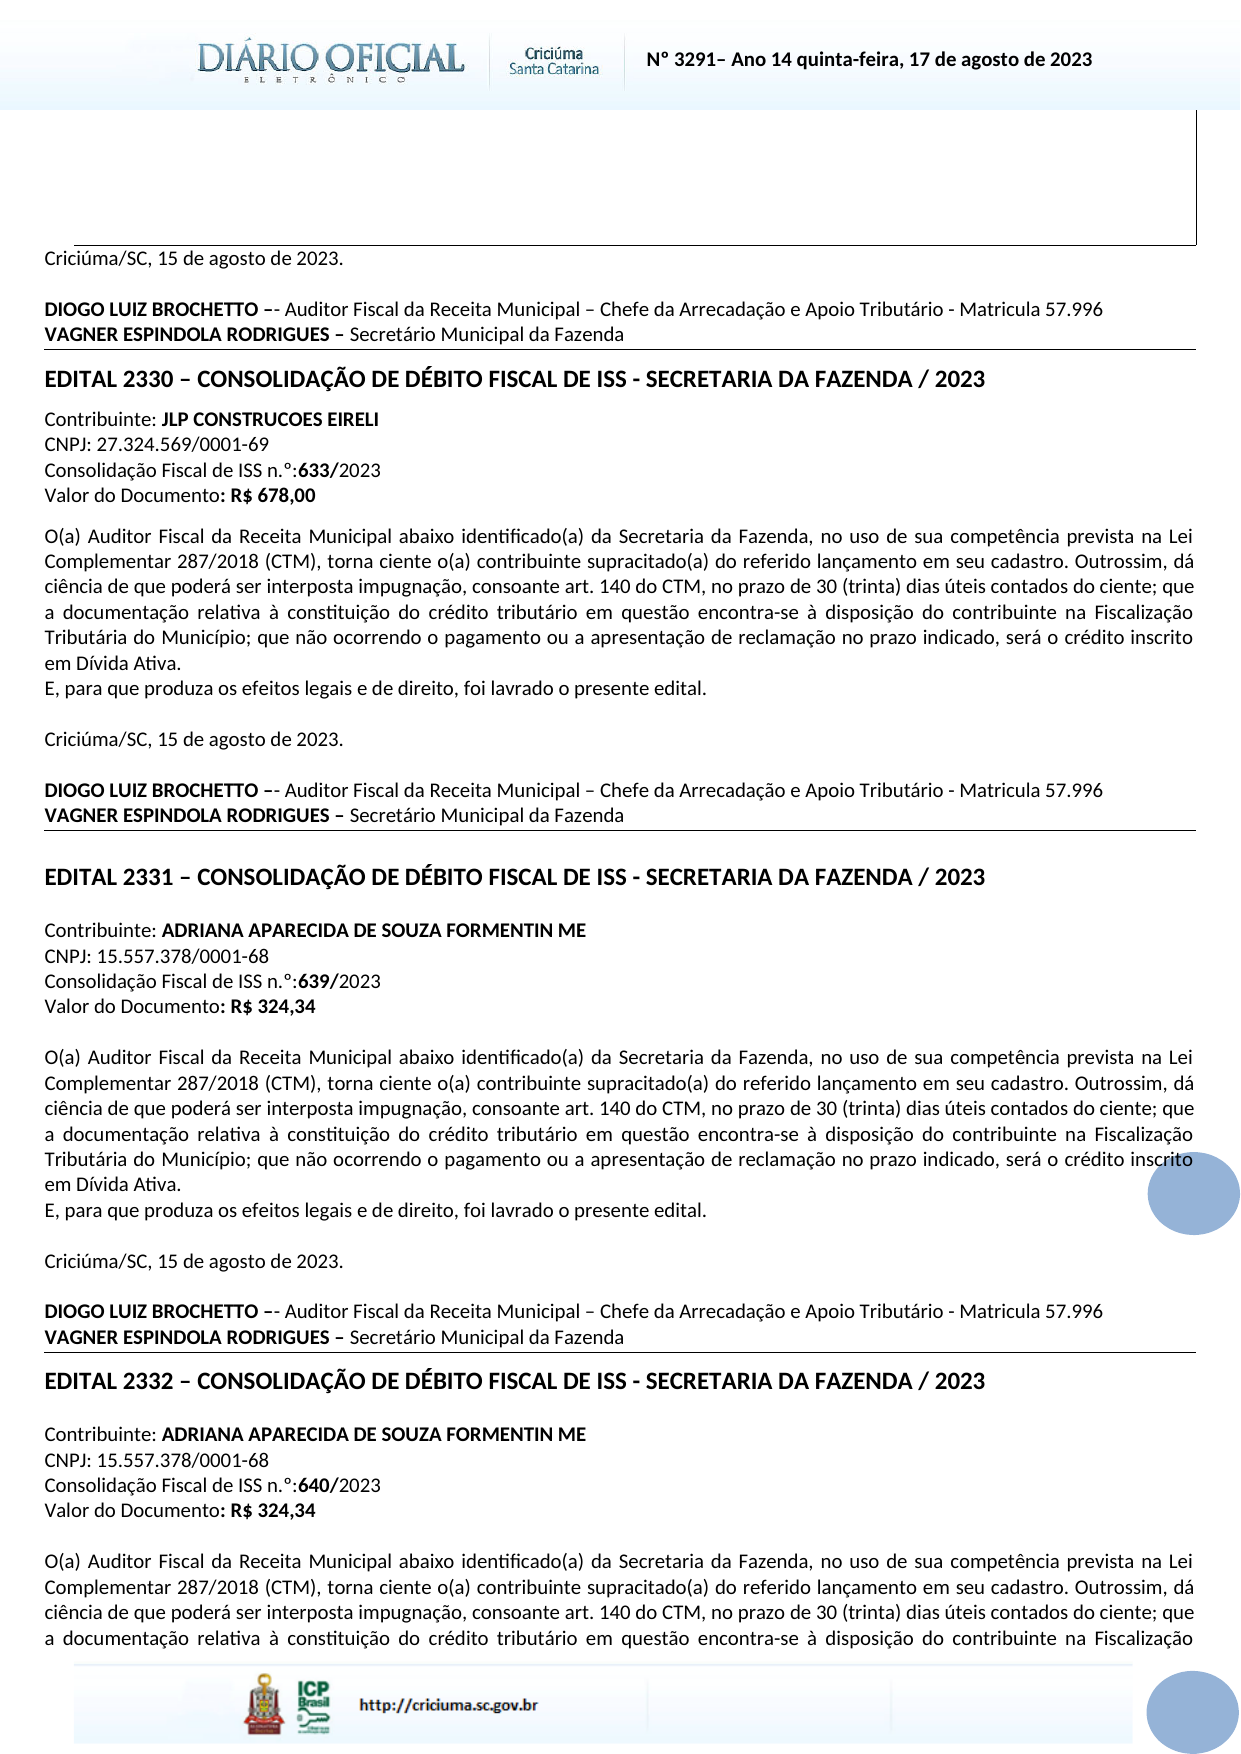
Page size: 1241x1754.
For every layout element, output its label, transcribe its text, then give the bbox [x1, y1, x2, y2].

text Valor do Documento: R$ 324,34 [44, 1498, 1196, 1523]
text VAGNER ESPINDOLA RODRIGUES – Secretário Municipal da Fazenda [44, 321, 1196, 349]
text Consolidação Fiscal de ISS n.º:639/2023 [44, 968, 1196, 994]
text E, para que produza os efeitos legais e de direito, foi lavrado o presente edital. [44, 1197, 1159, 1222]
text EDITAL 2332 – CONSOLIDAÇÃO DE DÉBITO FISCAL DE ISS - SECRETARIA DA FAZENDA / 2023 [44, 1365, 1196, 1396]
text CNPJ: 27.324.569/0001-69 [44, 431, 1196, 457]
text Contribuinte: JLP CONSTRUCOES EIRELI [44, 406, 1196, 431]
text Contribuinte: ADRIANA APARECIDA DE SOUZA FORMENTIN ME [44, 917, 1196, 943]
text Contribuinte: ADRIANA APARECIDA DE SOUZA FORMENTIN ME [44, 1421, 1196, 1447]
text VAGNER ESPINDOLA RODRIGUES – Secretário Municipal da Fazenda [44, 1324, 1196, 1352]
text CNPJ: 15.557.378/0001-68 [44, 1447, 1196, 1472]
text Consolidação Fiscal de ISS n.º:633/2023 [44, 457, 1196, 482]
text Valor do Documento: R$ 678,00 [44, 482, 1196, 508]
text CNPJ: 15.557.378/0001-68 [44, 943, 1196, 968]
text E, para que produza os efeitos legais e de direito, foi lavrado o presente edital. [44, 675, 1196, 701]
text Criciúma/SC, 15 de agosto de 2023. [44, 1248, 1196, 1273]
text Valor do Documento: R$ 324,34 [44, 994, 1196, 1019]
text O(a) Auditor Fiscal da Receita Municipal abaixo identificado(a) da Secretaria da Fazenda, no uso de sua competência prevista na Lei Complementar 287/2018 (CTM), torna ciente o(a) contribuinte supracitado(a) do referido lançamento em seu cadastro. Outrossim, dá ciência de que poderá ser interposta impugnação, consoante art. 140 do CTM, no prazo de 30 (trinta) dias úteis contados do ciente; que a documentação relativa à constituição do crédito tributário em questão encontra-se à disposição do contribuinte na Fiscalização Tributária do Município; que não ocorrendo o pagamento ou a apresentação de reclamação no prazo indicado, será o crédito inscrito em Dívida Ativa. [44, 523, 1196, 675]
text DIOGO LUIZ BROCHETTO –- Auditor Fiscal da Receita Municipal – Chefe da Arrecadação e Apoio Tributário - Matricula 57.996 [44, 777, 1196, 802]
text O(a) Auditor Fiscal da Receita Municipal abaixo identificado(a) da Secretaria da Fazenda, no uso de sua competência prevista na Lei Complementar 287/2018 (CTM), torna ciente o(a) contribuinte supracitado(a) do referido lançamento em seu cadastro. Outrossim, dá ciência de que poderá ser interposta impugnação, consoante art. 140 do CTM, no prazo de 30 (trinta) dias úteis contados do ciente; que a documentação relativa à constituição do crédito tributário em questão encontra-se à disposição do contribuinte na Fiscalização Tributária do Município; que não ocorrendo o pagamento ou a apresentação de reclamação no prazo indicado, será o crédito inscrito em Dívida Ativa. [44, 1044, 1196, 1197]
text Criciúma/SC, 15 de agosto de 2023. [44, 726, 1196, 752]
text EDITAL 2331 – CONSOLIDAÇÃO DE DÉBITO FISCAL DE ISS - SECRETARIA DA FAZENDA / 2023 [44, 862, 1196, 892]
text DIOGO LUIZ BROCHETTO –- Auditor Fiscal da Receita Municipal – Chefe da Arrecadação e Apoio Tributário - Matricula 57.996 [44, 1299, 1196, 1324]
text EDITAL 2330 – CONSOLIDAÇÃO DE DÉBITO FISCAL DE ISS - SECRETARIA DA FAZENDA / 2023 [44, 363, 1196, 393]
text O(a) Auditor Fiscal da Receita Municipal abaixo identificado(a) da Secretaria da Fazenda, no uso de sua competência prevista na Lei Complementar 287/2018 (CTM), torna ciente o(a) contribuinte supracitado(a) do referido lançamento em seu cadastro. Outrossim, dá ciência de que poderá ser interposta impugnação, consoante art. 140 do CTM, no prazo de 30 (trinta) dias úteis contados do ciente; que a documentação relativa à constituição do crédito tributário em questão encontra-se à disposição do contribuinte na Fiscalização [44, 1548, 1196, 1650]
text Consolidação Fiscal de ISS n.º:640/2023 [44, 1472, 1196, 1498]
text VAGNER ESPINDOLA RODRIGUES – Secretário Municipal da Fazenda [44, 802, 1196, 830]
text DIOGO LUIZ BROCHETTO –- Auditor Fiscal da Receita Municipal – Chefe da Arrecadação e Apoio Tributário - Matricula 57.996 [44, 296, 1196, 321]
text Criciúma/SC, 15 de agosto de 2023. [44, 245, 1196, 271]
